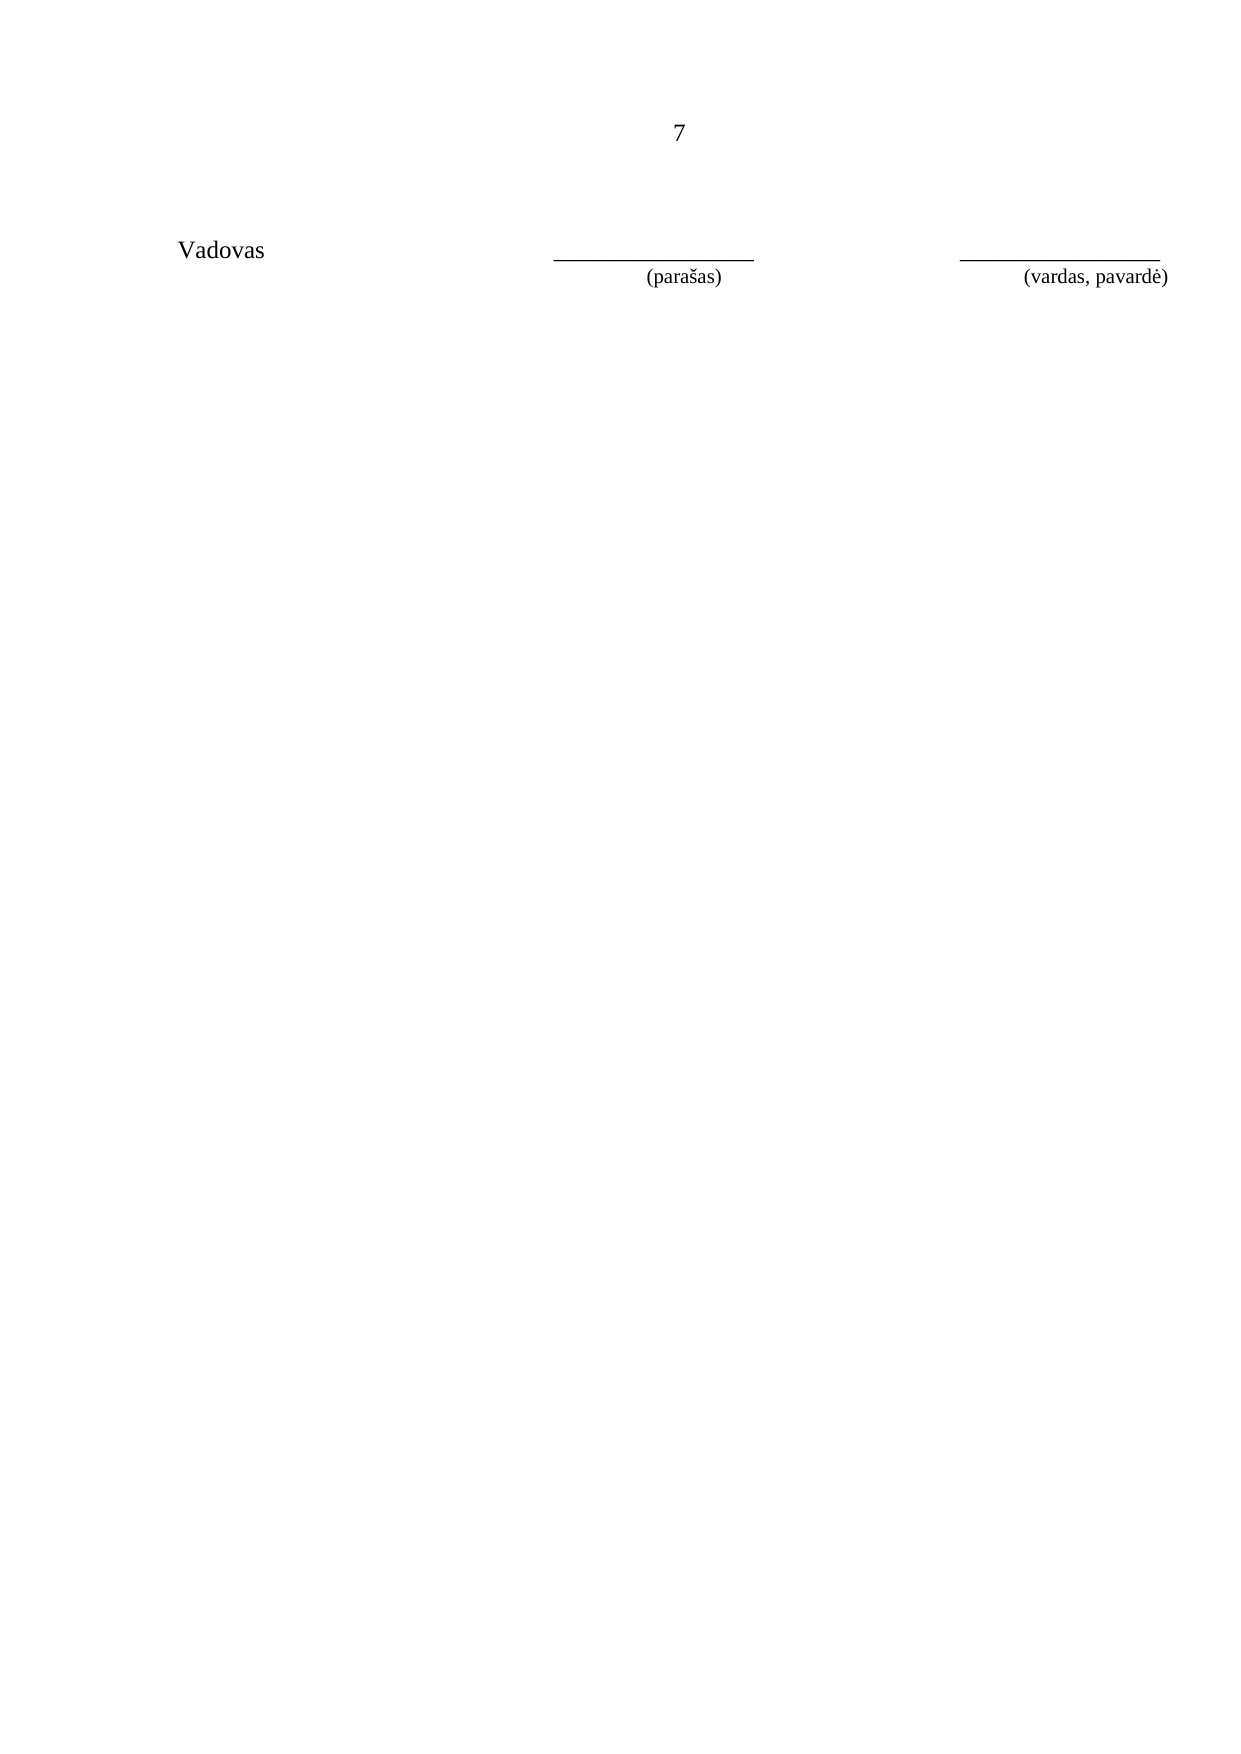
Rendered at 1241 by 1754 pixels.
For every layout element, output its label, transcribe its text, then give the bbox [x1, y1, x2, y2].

text (parašas) (vardas, pavardė) [177, 264, 1181, 288]
text Vadovas ________________ ________________ [177, 235, 1181, 264]
